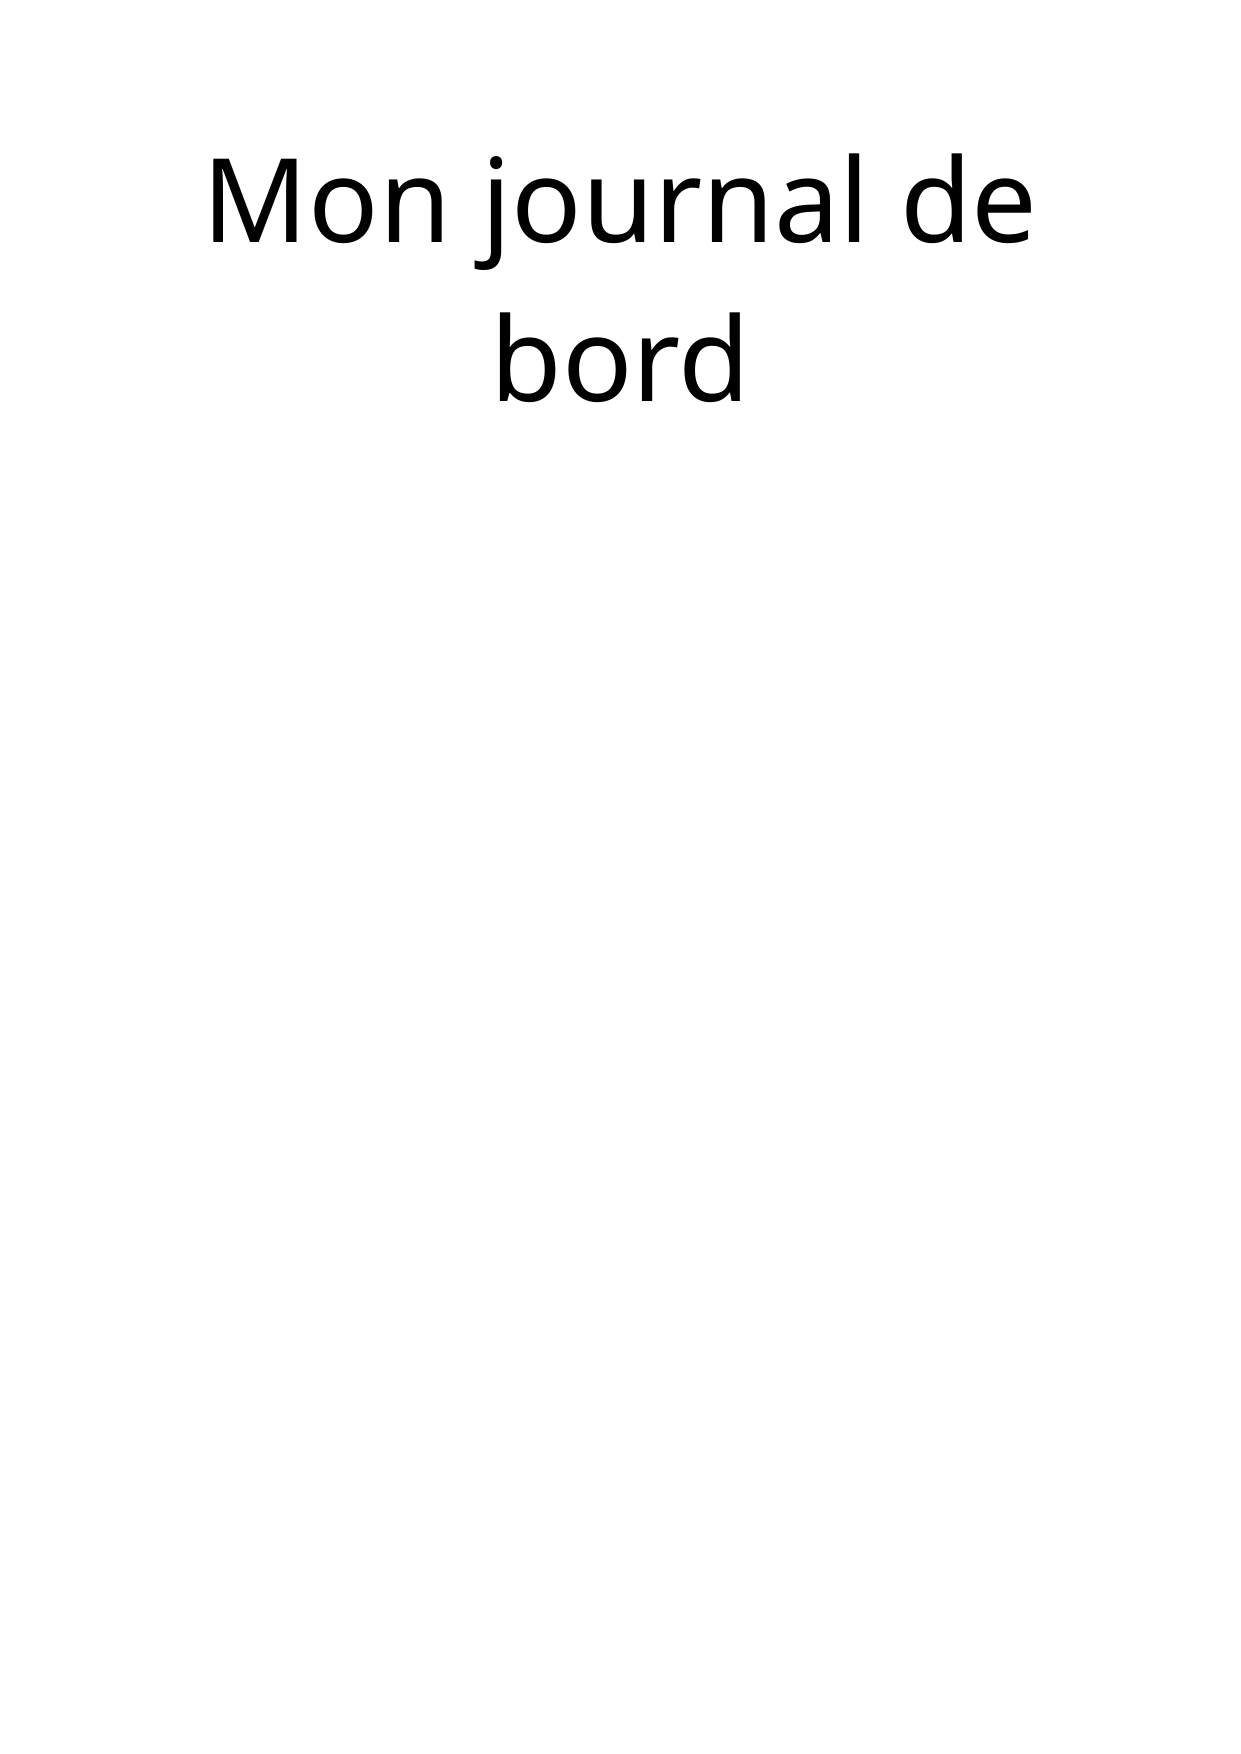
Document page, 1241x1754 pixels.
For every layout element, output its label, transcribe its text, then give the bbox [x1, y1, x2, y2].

text Mon journal de bord [118, 118, 1122, 436]
